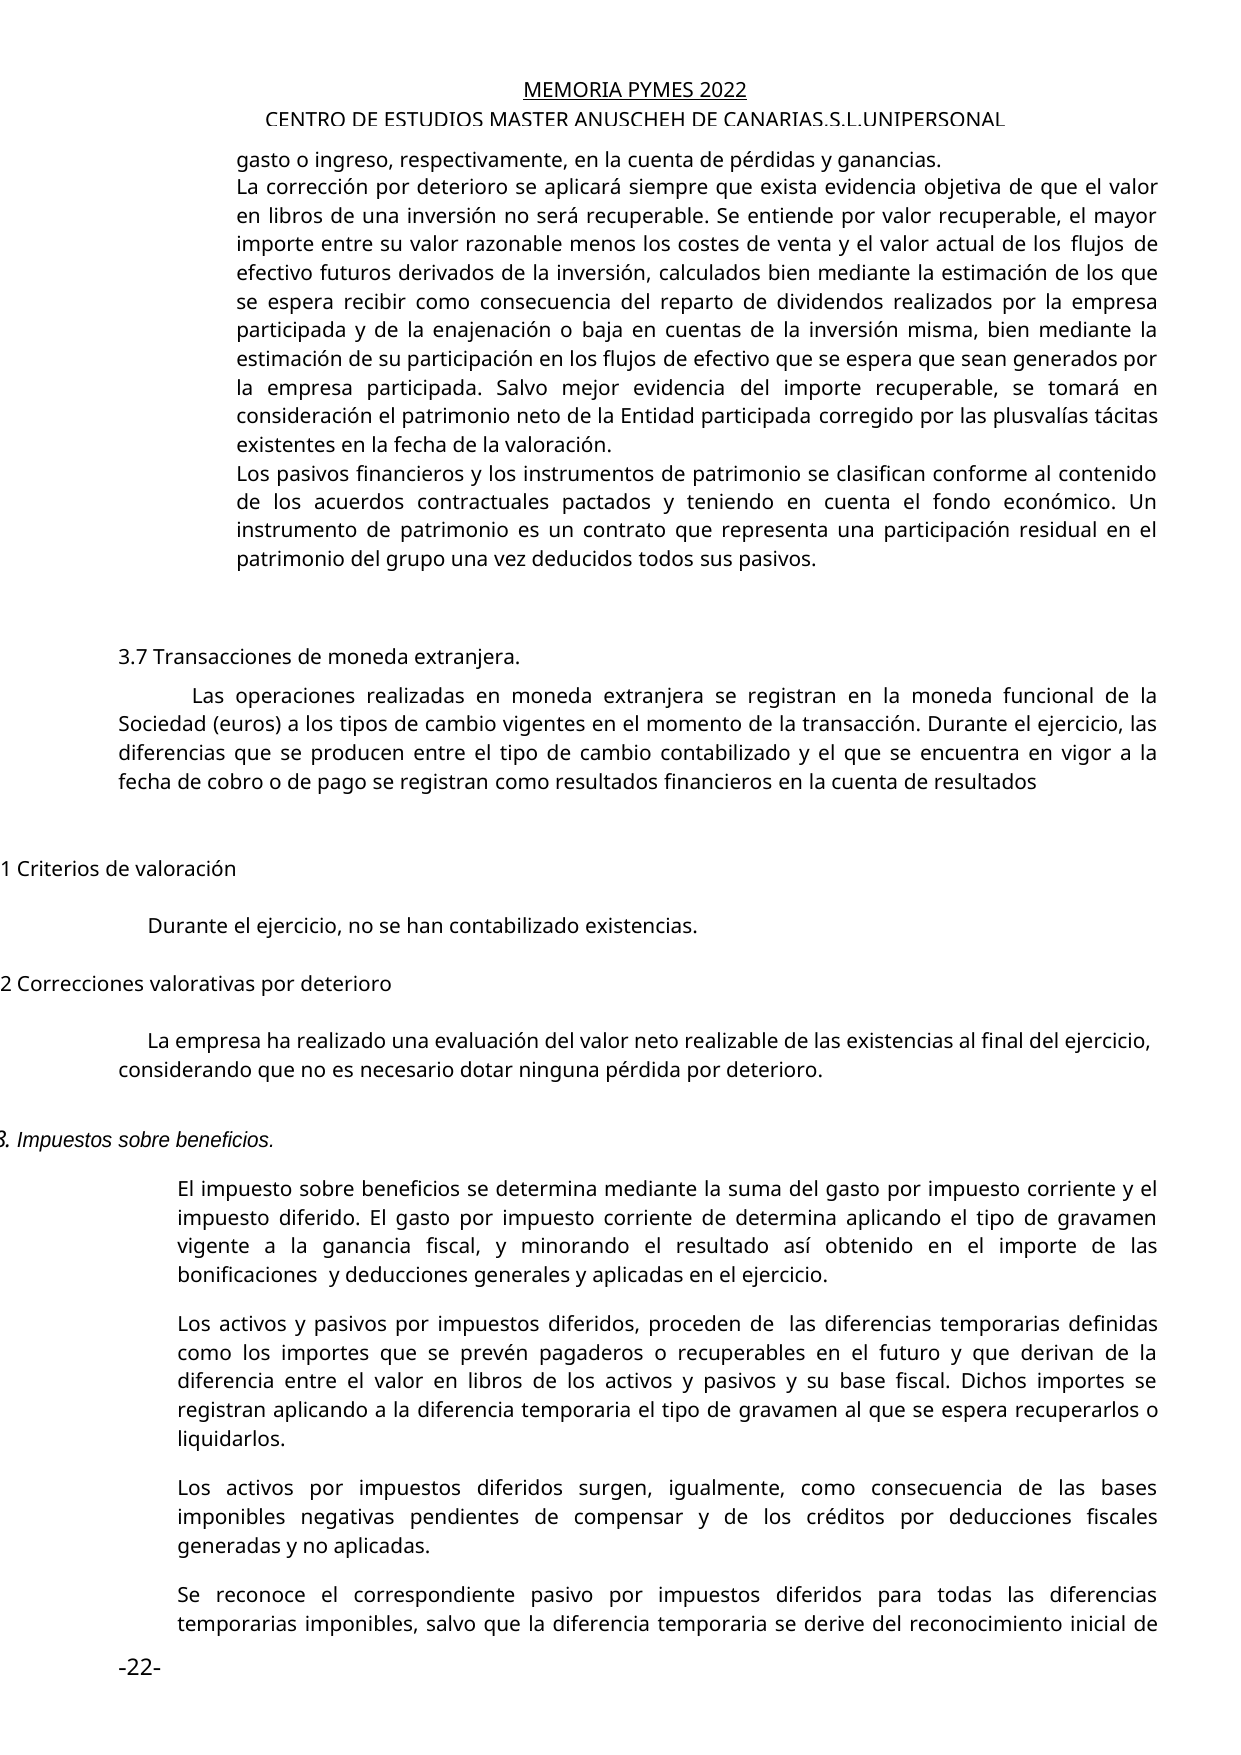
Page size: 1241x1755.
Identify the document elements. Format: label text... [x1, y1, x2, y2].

text Los activos por impuestos diferidos surgen, igualmente, como consecuencia de las bases imponibles negativas pendientes de compensar y de los créditos por deducciones fiscales generadas y no aplicadas. [177, 1473, 1158, 1560]
text Se reconoce el correspondiente pasivo por impuestos diferidos para todas las diferencias temporarias imponibles, salvo que la diferencia temporaria se derive del reconocimiento inicial de un fondo de comercio o del reconocimiento inicial en una transacción que no es una combinación de negocios de otros activos y pasivos en una operación qué en el momento de su realización, no afecte ni al resultado fiscal ni contable. [177, 1580, 1158, 1637]
text Durante el ejercicio, no se han contabilizado existencias. [147, 912, 1218, 940]
text Las operaciones realizadas en moneda extranjera se registran en la moneda funcional de la Sociedad (euros) a los tipos de cambio vigentes en el momento de la transacción. Durante el ejercicio, las diferencias que se producen entre el tipo de cambio contabilizado y el que se encuentra en vigor a la fecha de cobro o de pago se registran como resultados financieros en la cuenta de resultados [118, 681, 1158, 795]
text La corrección por deterioro se aplicará siempre que exista evidencia objetiva de que el valor en libros de una inversión no será recuperable. Se entiende por valor recuperable, el mayor importe entre su valor razonable menos los costes de venta y el valor actual de los flujos de efectivo futuros derivados de la inversión, calculados bien mediante la estimación de los que se espera recibir como consecuencia del reparto de dividendos realizados por la empresa participada y de la enajenación o baja en cuentas de la inversión misma, bien mediante la estimación de su participación en los flujos de efectivo que se espera que sean generados por la empresa participada. Salvo mejor evidencia del importe recuperable, se tomará en consideración el patrimonio neto de la Entidad participada corregido por las plusvalías tácitas existentes en la fecha de la valoración. [236, 172, 1158, 458]
list Impuestos sobre beneficios. [0, 1123, 1218, 1154]
text gasto o ingreso, respectivamente, en la cuenta de pérdidas y ganancias. [236, 149, 1218, 172]
list Correcciones valorativas por deterioro [0, 969, 1218, 997]
text Los pasivos financieros y los instrumentos de patrimonio se clasifican conforme al contenido de los acuerdos contractuales pactados y teniendo en cuenta el fondo económico. Un instrumento de patrimonio es un contrato que representa una participación residual en el patrimonio del grupo una vez deducidos todos sus pasivos. [236, 459, 1158, 572]
list Criterios de valoración [0, 854, 1218, 882]
text 3.7 Transacciones de moneda extranjera. [118, 642, 1218, 671]
text La empresa ha realizado una evaluación del valor neto realizable de las existencias al final del ejercicio, considerando que no es necesario dotar ninguna pérdida por deterioro. [118, 1026, 1218, 1083]
text Los activos y pasivos por impuestos diferidos, proceden de las diferencias temporarias definidas como los importes que se prevén pagaderos o recuperables en el futuro y que derivan de la diferencia entre el valor en libros de los activos y pasivos y su base fiscal. Dichos importes se registran aplicando a la diferencia temporaria el tipo de gravamen al que se espera recuperarlos o liquidarlos. [177, 1309, 1158, 1452]
text El impuesto sobre beneficios se determina mediante la suma del gasto por impuesto corriente y el impuesto diferido. El gasto por impuesto corriente de determina aplicando el tipo de gravamen vigente a la ganancia fiscal, y minorando el resultado así obtenido en el importe de las bonificaciones y deducciones generales y aplicadas en el ejercicio. [177, 1174, 1158, 1289]
